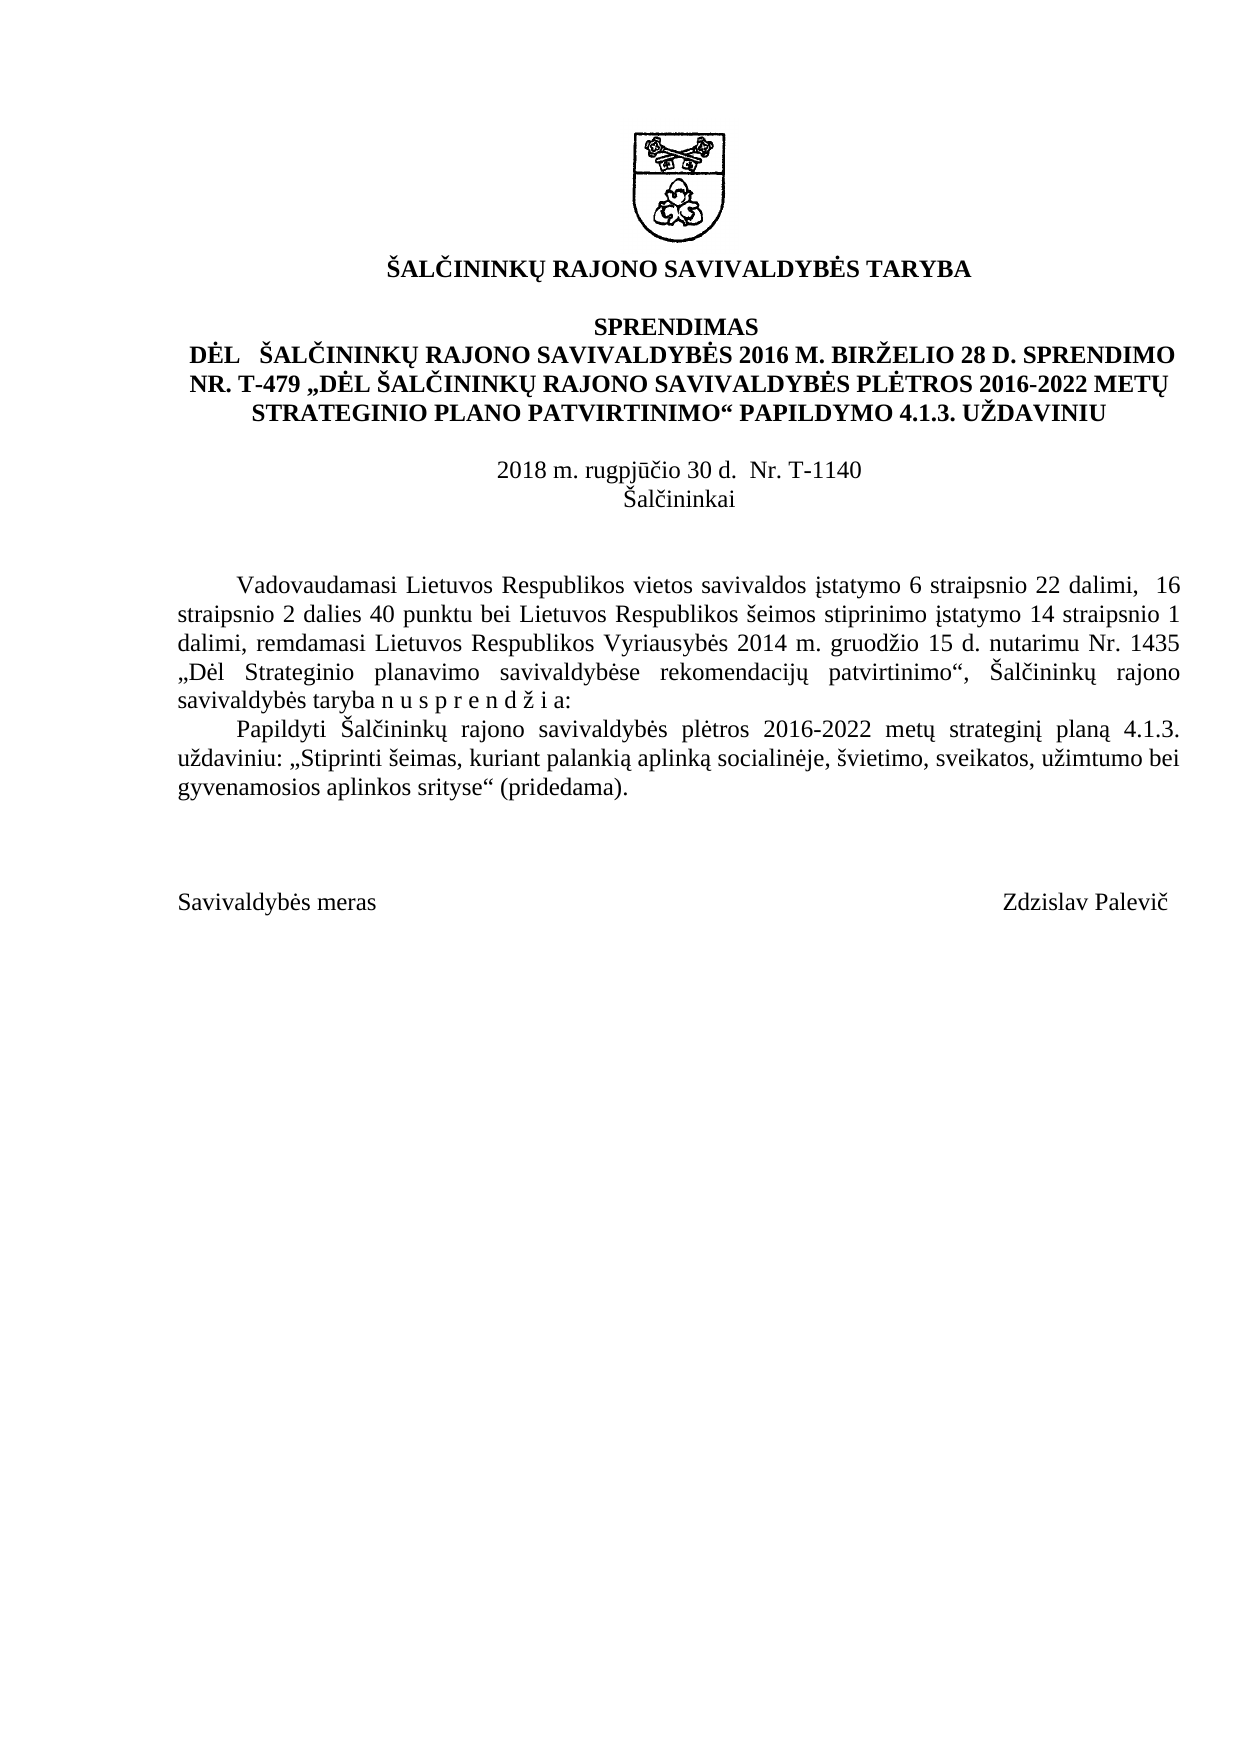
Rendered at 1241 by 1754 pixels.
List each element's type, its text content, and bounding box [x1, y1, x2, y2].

text Šalčininkai [177, 484, 1181, 513]
text DĖL ŠALČININKŲ RAJONO SAVIVALDYBĖS 2016 M. BIRŽELIO 28 D. SPRENDIMO NR. T-479 „DĖL ŠALČININKŲ RAJONO SAVIVALDYBĖS PLĖTROS 2016-2022 METŲ STRATEGINIO PLANO PATVIRTINIMO“ PAPILDYMO 4.1.3. UŽDAVINIU [177, 340, 1181, 427]
text Vadovaudamasi Lietuvos Respublikos vietos savivaldos įstatymo 6 straipsnio 22 dalimi, 16 straipsnio 2 dalies 40 punktu bei Lietuvos Respublikos šeimos stiprinimo įstatymo 14 straipsnio 1 dalimi, remdamasi Lietuvos Respublikos Vyriausybės 2014 m. gruodžio 15 d. nutarimu Nr. 1435 „Dėl Strateginio planavimo savivaldybėse rekomendacijų patvirtinimo“, Šalčininkų rajono savivaldybės taryba n u s p r e n d ž i a: [177, 570, 1181, 714]
text SPRENDIMAS [177, 312, 1181, 340]
text Savivaldybės meras Zdzislav Palevič [177, 887, 1181, 915]
text Papildyti Šalčininkų rajono savivaldybės plėtros 2016-2022 metų strateginį planą 4.1.3. uždaviniu: „Stiprinti šeimas, kuriant palankią aplinką socialinėje, švietimo, sveikatos, užimtumo bei gyvenamosios aplinkos srityse“ (pridedama). [177, 714, 1181, 800]
text ŠALČININKŲ RAJONO SAVIVALDYBĖS TARYBA [177, 254, 1181, 283]
text 2018 m. rugpjūčio 30 d. Nr. T-1140 [177, 455, 1181, 484]
